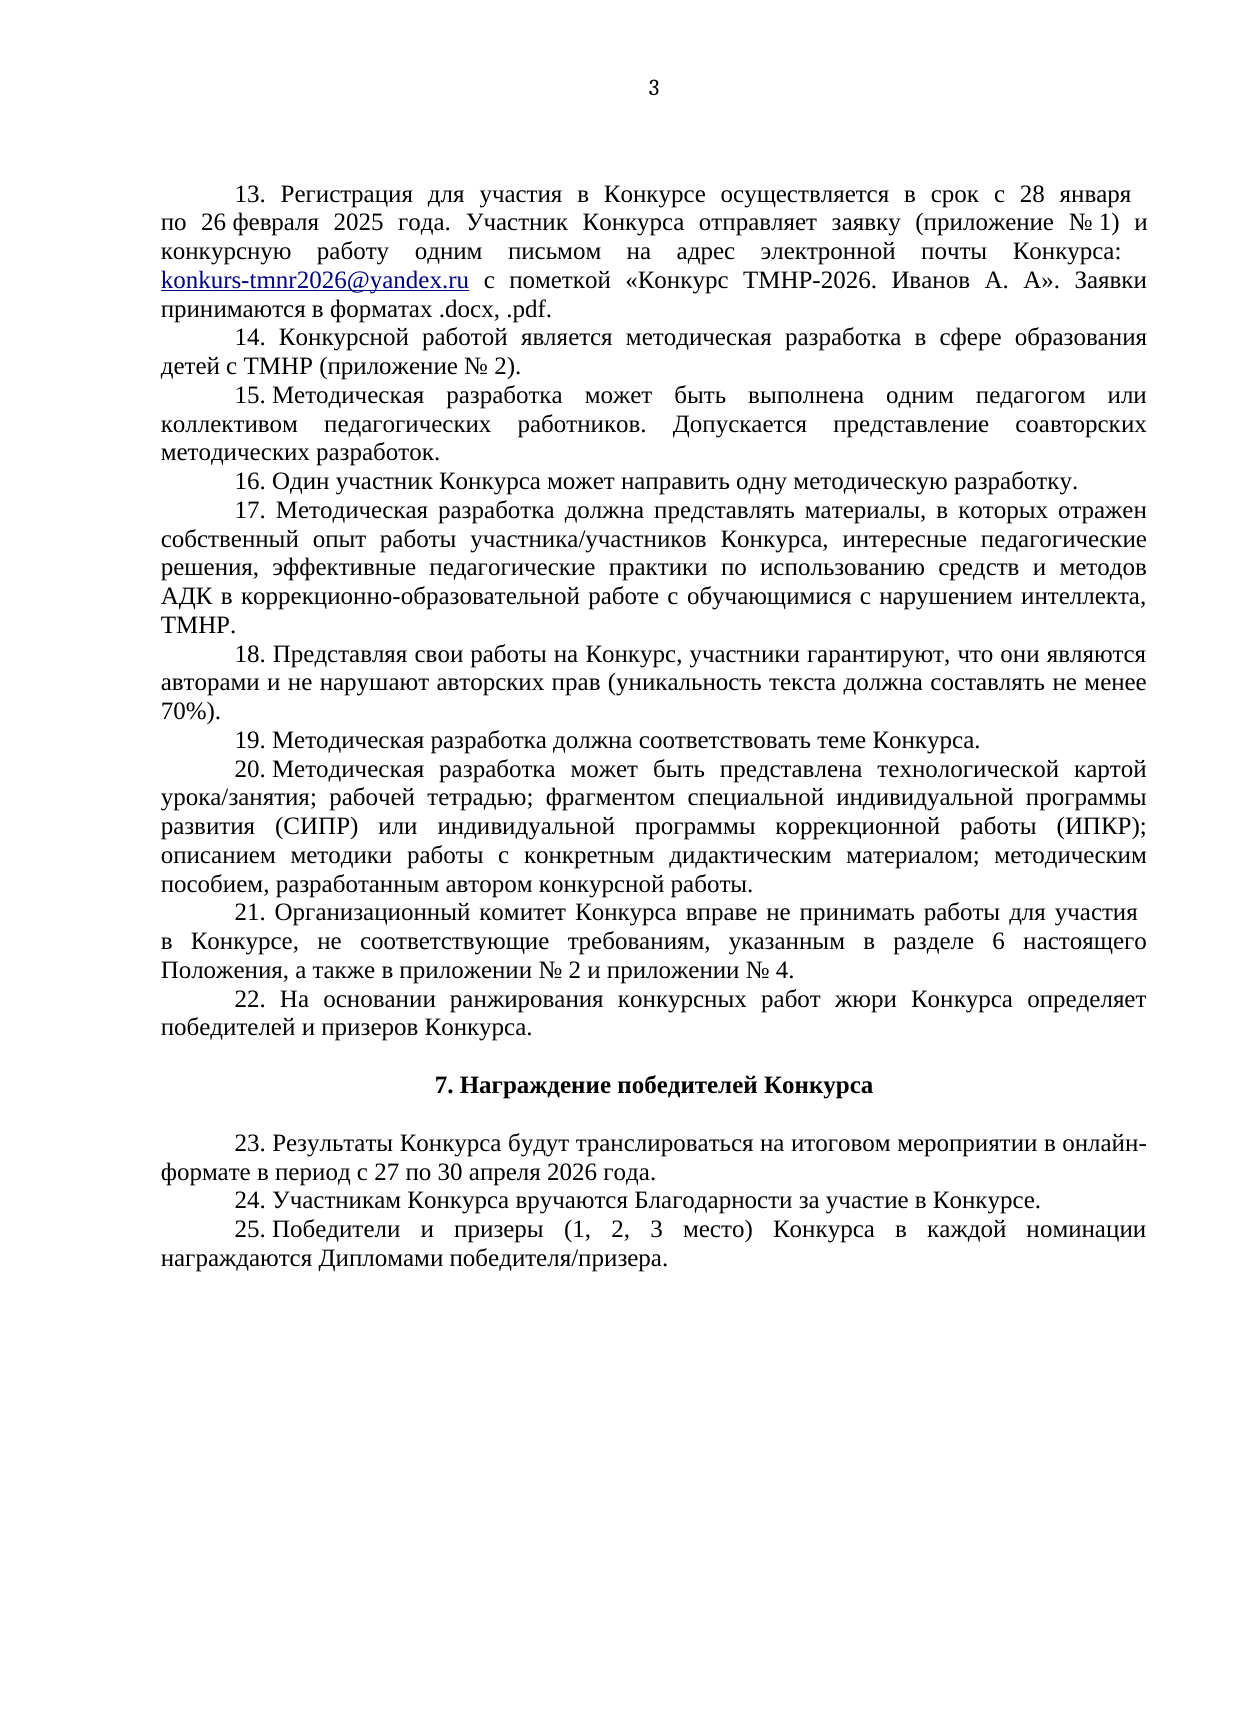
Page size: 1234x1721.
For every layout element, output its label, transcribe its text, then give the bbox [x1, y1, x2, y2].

text 20. Методическая разработка может быть представлена технологической картой урока/занятия; рабочей тетрадью; фрагментом специальной индивидуальной программы развития (СИПР) или индивидуальной программы коррекционной работы (ИПКР); описанием методики работы с конкретным дидактическим материалом; методическим пособием, разработанным автором конкурсной работы. [161, 754, 1147, 897]
text 25. Победители и призеры (1, 2, 3 место) Конкурса в каждой номинации награждаются Дипломами победителя/призера. [161, 1214, 1147, 1272]
text 7. Награждение победителей Конкурса [161, 1070, 1147, 1099]
text 23. Результаты Конкурса будут транслироваться на итоговом мероприятии в онлайн-формате в период с 27 по 30 апреля 2026 года. [161, 1128, 1147, 1185]
text 21. Организационный комитет Конкурса вправе не принимать работы для участия в Конкурсе, не соответствующие требованиям, указанным в разделе 6 настоящего Положения, а также в приложении № 2 и приложении № 4. [161, 897, 1147, 984]
text 18. Представляя свои работы на Конкурс, участники гарантируют, что они являются авторами и не нарушают авторских прав (уникальность текста должна составлять не менее 70%). [161, 639, 1147, 725]
text 15. Методическая разработка может быть выполнена одним педагогом или коллективом педагогических работников. Допускается представление соавторских методических разработок. [161, 380, 1147, 466]
text 17. Методическая разработка должна представлять материалы, в которых отражен собственный опыт работы участника/участников Конкурса, интересные педагогические решения, эффективные педагогические практики по использованию средств и методов АДК в коррекционно-образовательной работе с обучающимися с нарушением интеллекта, ТМНР. [161, 495, 1147, 639]
text 13. Регистрация для участия в Конкурсе осуществляется в срок с 28 января по 26 февраля 2025 года. Участник Конкурса отправляет заявку (приложение № 1) и конкурсную работу одним письмом на адрес электронной почты Конкурса: konkurs-tmnr2026@yandex.ru с пометкой «Конкурс ТМНР-2026. Иванов А. А». Заявки принимаются в форматах .docx, .pdf. [161, 179, 1147, 322]
text 22. На основании ранжирования конкурсных работ жюри Конкурса определяет победителей и призеров Конкурса. [161, 984, 1147, 1041]
text 24. Участникам Конкурса вручаются Благодарности за участие в Конкурсе. [161, 1185, 1147, 1214]
text 14. Конкурсной работой является методическая разработка в сфере образования детей с ТМНР (приложение № 2). [161, 322, 1147, 380]
text 16. Один участник Конкурса может направить одну методическую разработку. [161, 466, 1147, 495]
text 19. Методическая разработка должна соответствовать теме Конкурса. [161, 725, 1147, 754]
